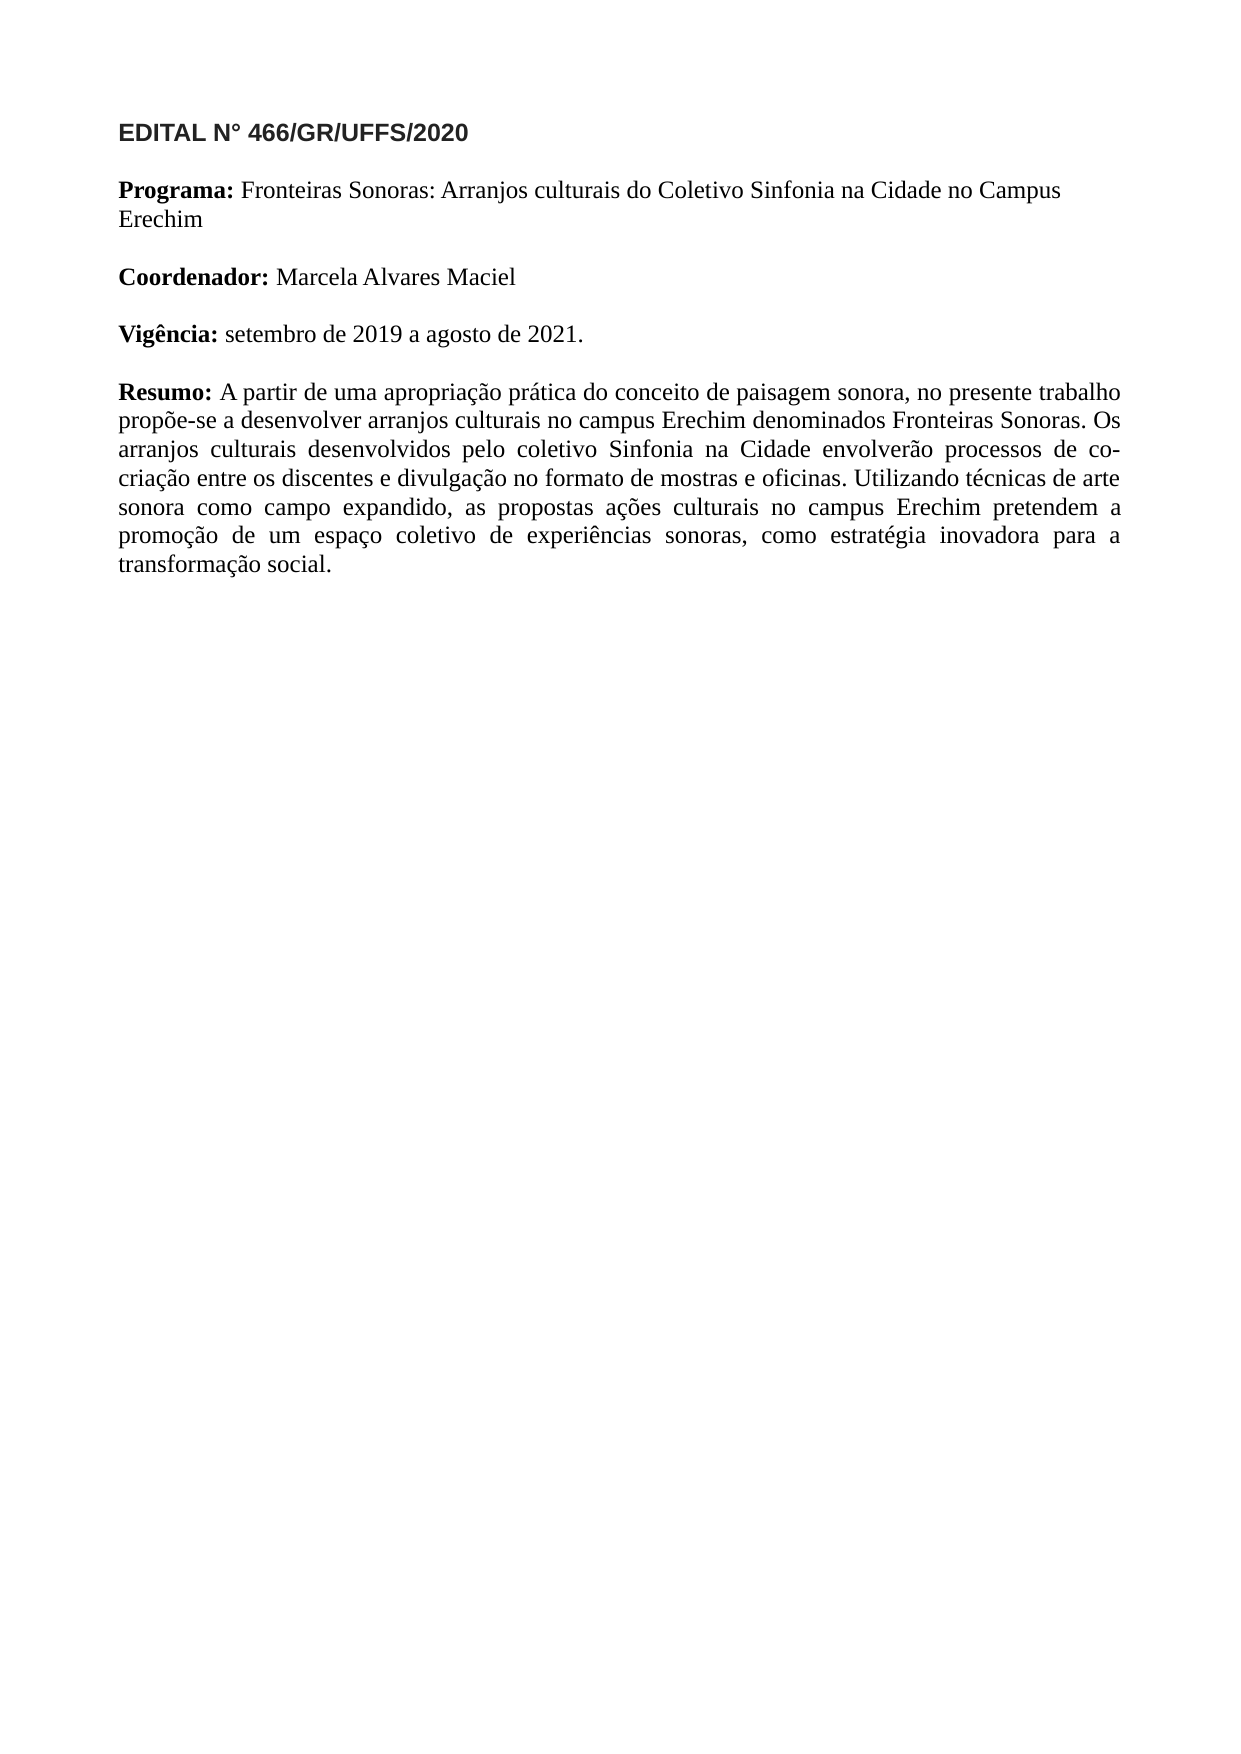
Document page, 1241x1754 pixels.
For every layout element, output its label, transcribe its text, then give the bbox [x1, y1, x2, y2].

text Resumo: A partir de uma apropriação prática do conceito de paisagem sonora, no presente trabalho propõe-se a desenvolver arranjos culturais no campus Erechim denominados Fronteiras Sonoras. Os arranjos culturais desenvolvidos pelo coletivo Sinfonia na Cidade envolverão processos de co- criação entre os discentes e divulgação no formato de mostras e oficinas. Utilizando técnicas de arte sonora como campo expandido, as propostas ações culturais no campus Erechim pretendem a promoção de um espaço coletivo de experiências sonoras, como estratégia inovadora para a transformação social. [118, 377, 1122, 578]
text Coordenador: Marcela Alvares Maciel [118, 262, 1122, 291]
text Vigência: setembro de 2019 a agosto de 2021. [118, 319, 1122, 348]
text Programa: Fronteiras Sonoras: Arranjos culturais do Coletivo Sinfonia na Cidade no Campus Erechim [118, 176, 1122, 233]
text EDITAL N° 466/GR/UFFS/2020 [118, 118, 1122, 147]
